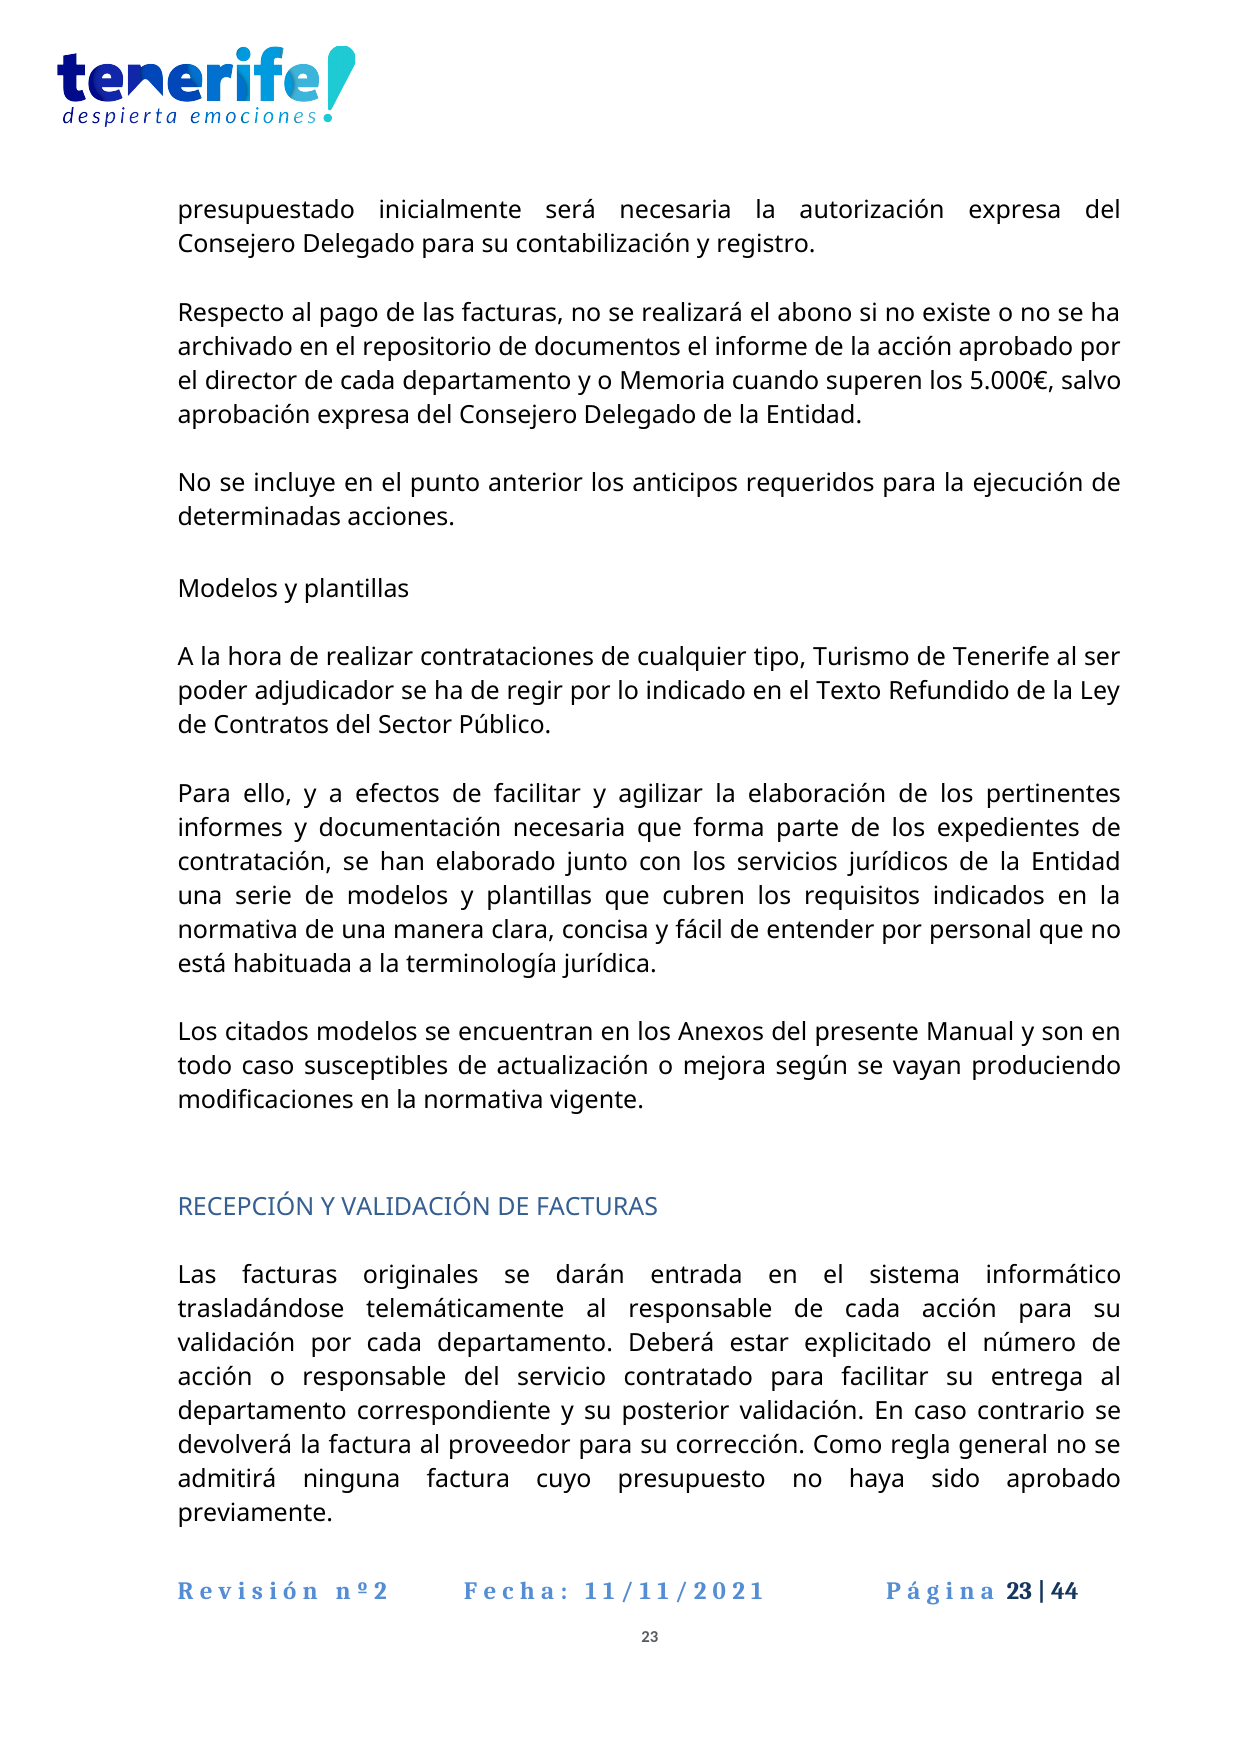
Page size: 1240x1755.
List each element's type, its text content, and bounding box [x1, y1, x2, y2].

text Respecto al pago de las facturas, no se realizará el abono si no existe o no se ha archivado en el repositorio de documentos el informe de la acción aprobado por el director de cada departamento y o Memoria cuando superen los 5.000€, salvo aprobación expresa del Consejero Delegado de la Entidad. [177, 294, 1122, 430]
text Para ello, y a efectos de facilitar y agilizar la elaboración de los pertinentes informes y documentación necesaria que forma parte de los expedientes de contratación, se han elaborado junto con los servicios jurídicos de la Entidad una serie de modelos y plantillas que cubren los requisitos indicados en la normativa de una manera clara, concisa y fácil de entender por personal que no está habituada a la terminología jurídica. [177, 775, 1122, 979]
subtitle Modelos y plantillas [177, 571, 1122, 605]
text A la hora de realizar contrataciones de cualquier tipo, Turismo de Tenerife al ser poder adjudicador se ha de regir por lo indicado en el Texto Refundido de la Ley de Contratos del Sector Público. [177, 639, 1122, 741]
text No se incluye en el punto anterior los anticipos requeridos para la ejecución de determinadas acciones. [177, 464, 1122, 533]
text Las facturas originales se darán entrada en el sistema informático trasladándose telemáticamente al responsable de cada acción para su validación por cada departamento. Deberá estar explicitado el número de acción o responsable del servicio contratado para facilitar su entrega al departamento correspondiente y su posterior validación. En caso contrario se devolverá la factura al proveedor para su corrección. Como regla general no se admitirá ninguna factura cuyo presupuesto no haya sido aprobado previamente. [177, 1256, 1122, 1529]
subtitle RECEPCIÓN Y VALIDACIÓN DE FACTURAS [177, 1188, 1122, 1222]
text presupuestado inicialmente será necesaria la autorización expresa del Consejero Delegado para su contabilización y registro. [177, 192, 1122, 260]
text Los citados modelos se encuentran en los Anexos del presente Manual y son en todo caso susceptibles de actualización o mejora según se vayan produciendo modificaciones en la normativa vigente. [177, 1014, 1122, 1116]
